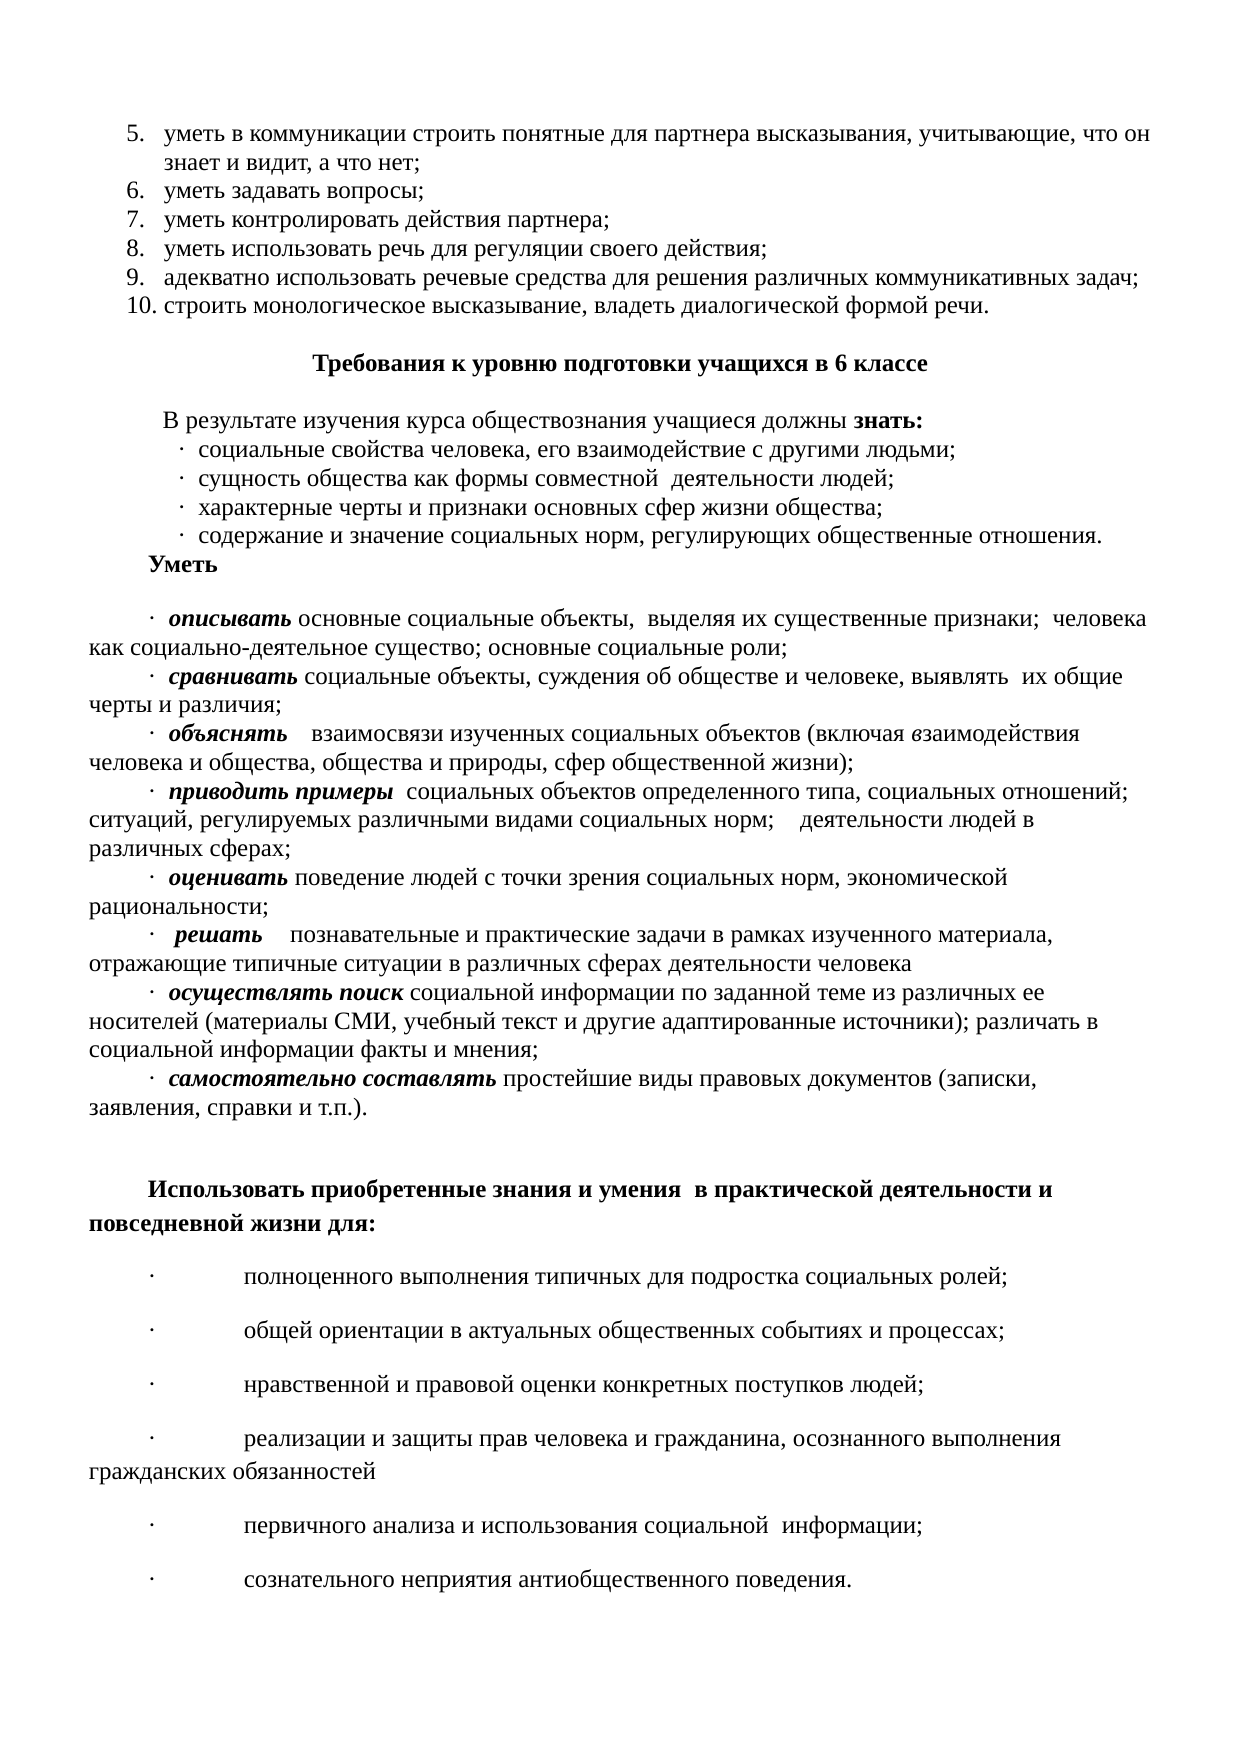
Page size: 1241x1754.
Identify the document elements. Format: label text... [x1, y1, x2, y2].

text · сознательного неприятия антиобщественного поведения. [89, 1564, 1152, 1592]
text · первичного анализа и использования социальной информации; [89, 1510, 1152, 1539]
text · социальные свойства человека, его взаимодействие с другими людьми; [118, 434, 1152, 463]
list уметь задавать вопросы; [126, 176, 1152, 204]
text · реализации и защиты прав человека и гражданина, осознанного выполнения гражданских обязанностей [89, 1423, 1152, 1485]
text В результате изучения курса обществознания учащиеся должны знать: [89, 406, 1152, 434]
text · содержание и значение социальных норм, регулирующих общественные отношения. [118, 521, 1152, 549]
text · описывать основные социальные объекты, выделяя их существенные признаки; человека как социально-деятельное существо; основные социальные роли; [89, 603, 1152, 661]
text · объяснять взаимосвязи изученных социальных объектов (включая взаимодействия человека и общества, общества и природы, сфер общественной жизни); [89, 718, 1152, 776]
text Требования к уровню подготовки учащихся в 6 классе [89, 348, 1152, 377]
list уметь контролировать действия партнера; [126, 204, 1152, 233]
list строить монологическое высказывание, владеть диалогической формой речи. [126, 291, 1152, 319]
text · самостоятельно составлять простейшие виды правовых документов (записки, заявления, справки и т.п.). [89, 1063, 1152, 1121]
text · сравнивать социальные объекты, суждения об обществе и человеке, выявлять их общие черты и различия; [89, 661, 1152, 718]
list уметь в коммуникации строить понятные для партнера высказывания, учитывающие, что он знает и видит, а что нет; [126, 118, 1152, 176]
list адекватно использовать речевые средства для решения различных коммуникативных задач; [126, 262, 1152, 291]
text · сущность общества как формы совместной деятельности людей; [118, 463, 1152, 492]
text · общей ориентации в актуальных общественных событиях и процессах; [89, 1315, 1152, 1344]
text · осуществлять поиск социальной информации по заданной теме из различных ее носителей (материалы СМИ, учебный текст и другие адаптированные источники); различать в социальной информации факты и мнения; [89, 977, 1152, 1063]
text · приводить примеры социальных объектов определенного типа, социальных отношений; ситуаций, регулируемых различными видами социальных норм; деятельности людей в различных сферах; [89, 776, 1152, 862]
text · характерные черты и признаки основных сфер жизни общества; [118, 492, 1152, 521]
text · полноценного выполнения типичных для подростка социальных ролей; [89, 1261, 1152, 1290]
text · нравственной и правовой оценки конкретных поступков людей; [89, 1369, 1152, 1398]
text · решать познавательные и практические задачи в рамках изученного материала, отражающие типичные ситуации в различных сферах деятельности человека [89, 919, 1152, 977]
text Использовать приобретенные знания и умения в практической деятельности и повседневной жизни для: [89, 1174, 1152, 1236]
text · оценивать поведение людей с точки зрения социальных норм, экономической рациональности; [89, 862, 1152, 919]
text Уметь [89, 549, 1152, 578]
list уметь использовать речь для регуляции своего действия; [126, 233, 1152, 262]
